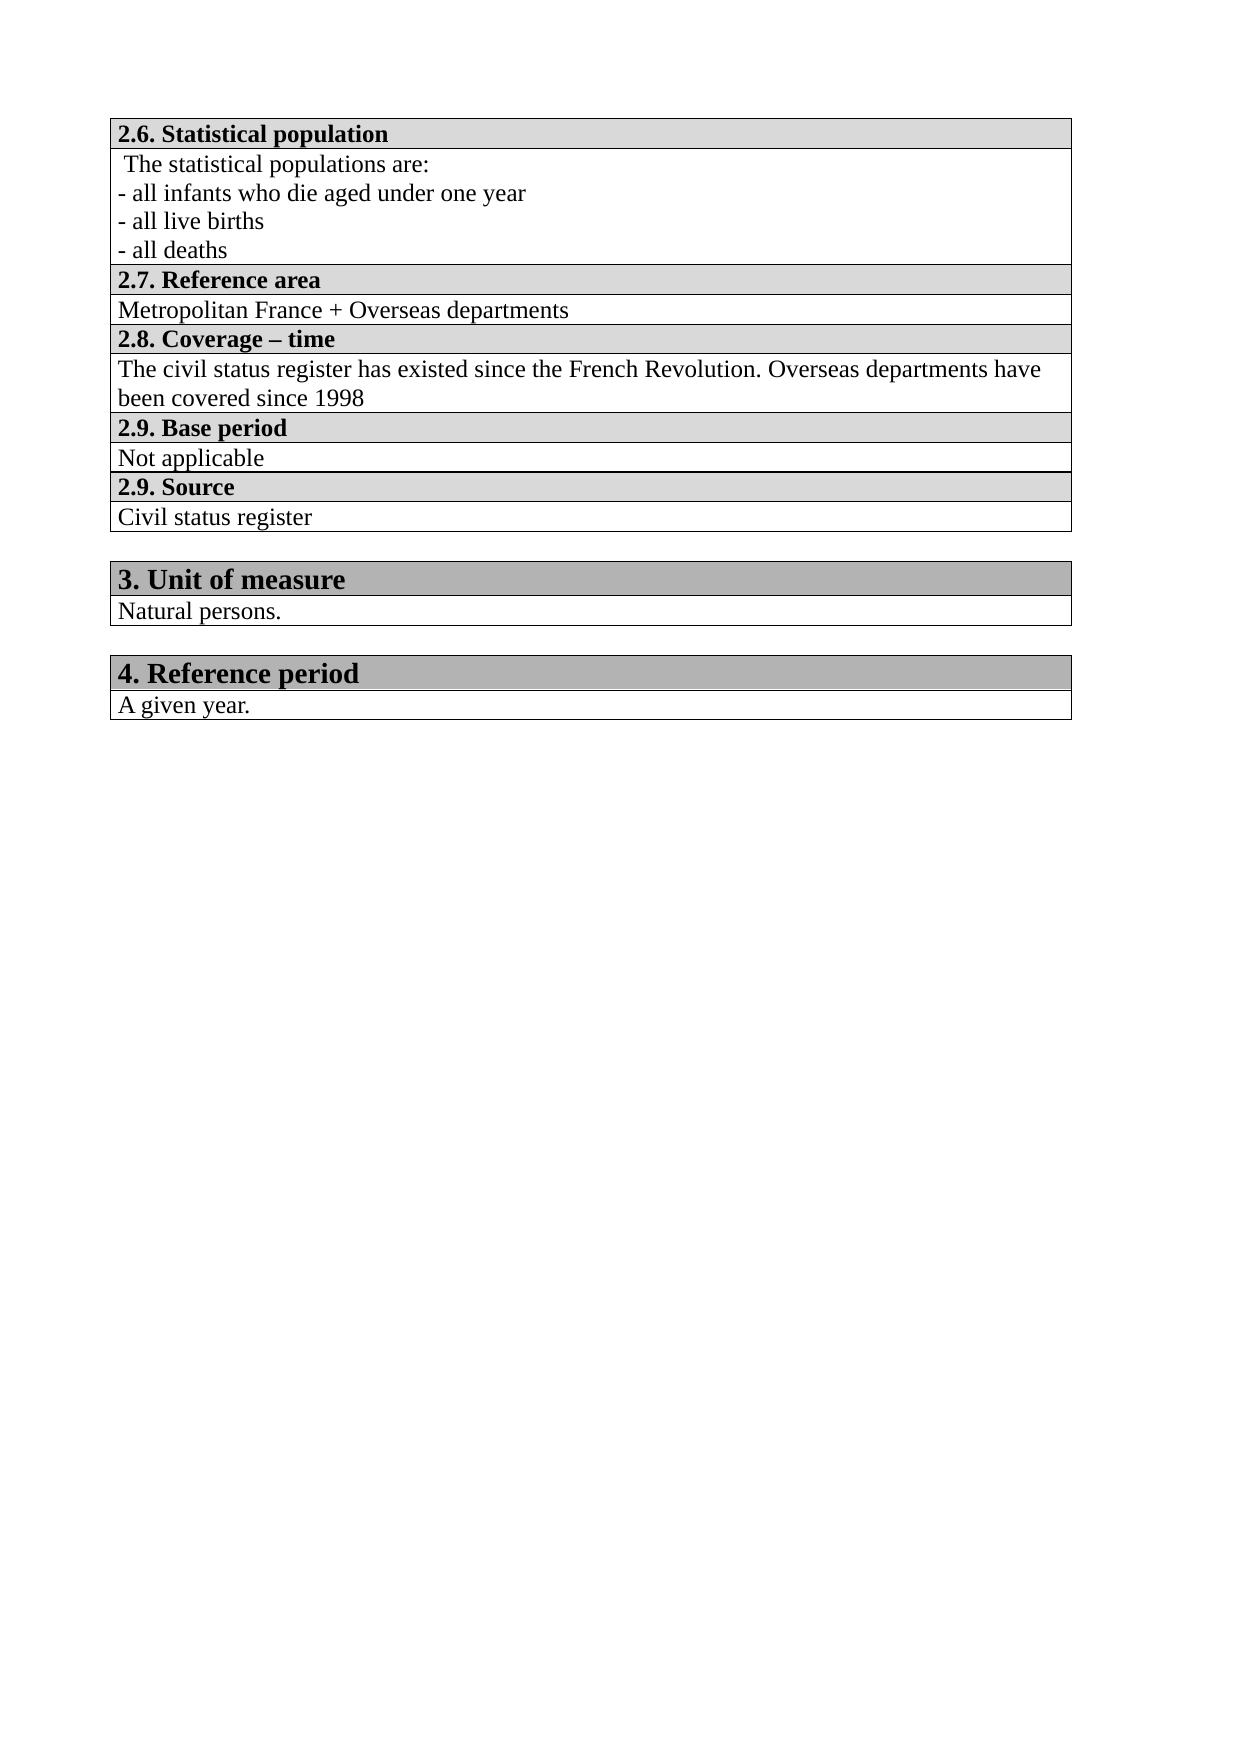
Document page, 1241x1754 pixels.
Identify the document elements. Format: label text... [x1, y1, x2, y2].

table_cell Not applicable [111, 443, 1071, 471]
table_cell Metropolitan France + Overseas departments [111, 295, 1071, 323]
table_cell Civil status register [111, 502, 1071, 531]
table_cell 2.9. Source [111, 473, 1071, 501]
table_cell 2.9. Base period [111, 413, 1071, 442]
table_cell The civil status register has existed since the French Revolution. Overseas departments have been covered since 1998 [111, 354, 1071, 412]
table_header 3. Unit of measure [111, 562, 1071, 595]
table_cell A given year. [111, 691, 1071, 719]
table_cell Natural persons. [111, 596, 1071, 625]
table_cell 2.6. Statistical population [111, 119, 1071, 148]
table_cell 2.8. Coverage – time [111, 325, 1071, 353]
table_cell The statistical populations are: - all infants who die aged under one year - all live births - all deaths [111, 149, 1071, 264]
table_cell 2.7. Reference area [111, 265, 1071, 294]
table_header 4. Reference period [111, 656, 1071, 689]
